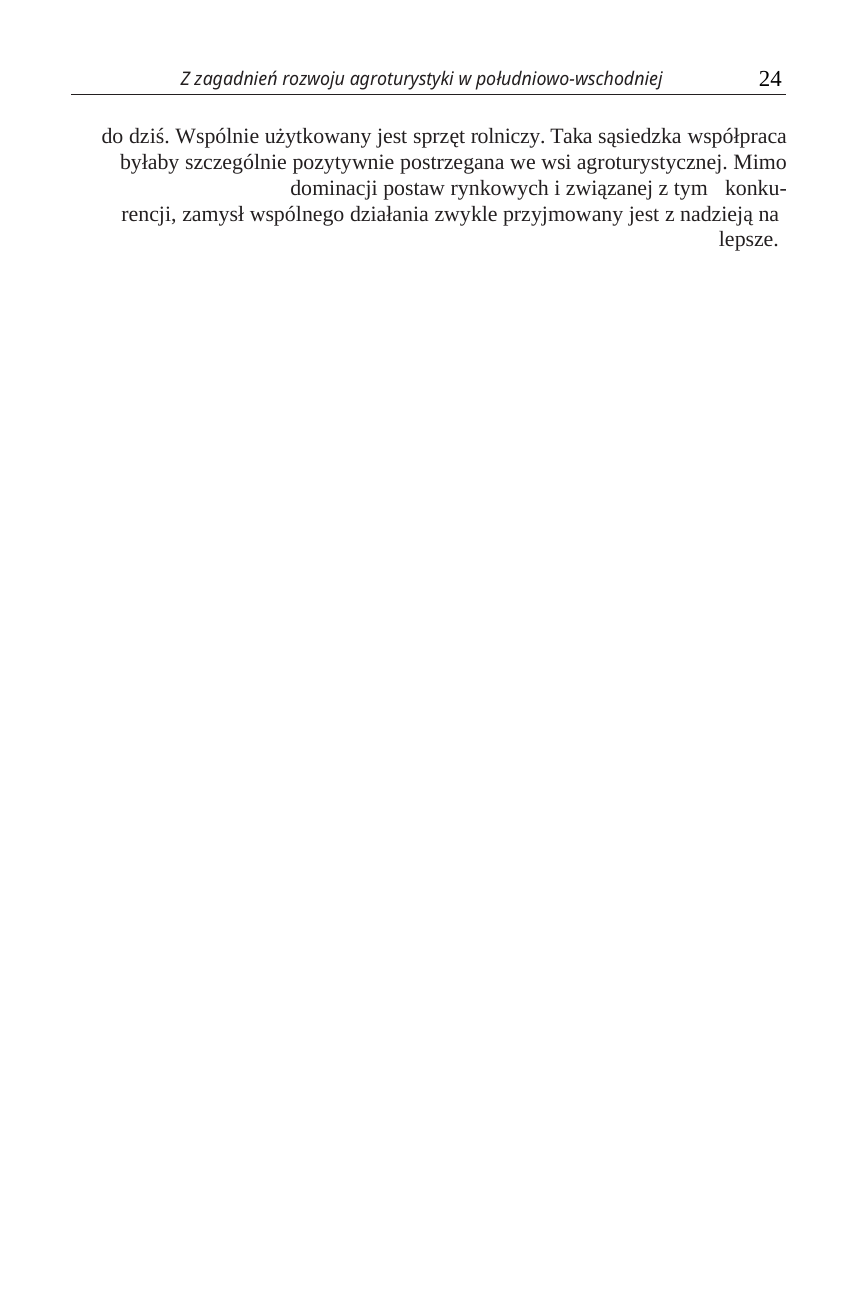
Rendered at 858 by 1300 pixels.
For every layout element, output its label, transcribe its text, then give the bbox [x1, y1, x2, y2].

text rencji, zamysł wspólnego działania zwykle przyjmowany jest z nadzieją na lepsze. [58, 201, 779, 251]
text do dziś. Wspólnie użytkowany jest sprzęt rolniczy. Taka sąsiedzka współpraca byłaby szczególnie pozytywnie postrzegana we wsi agroturystycznej. Mimo dominacji postaw rynkowych i związanej z tym konku- [71, 123, 787, 200]
